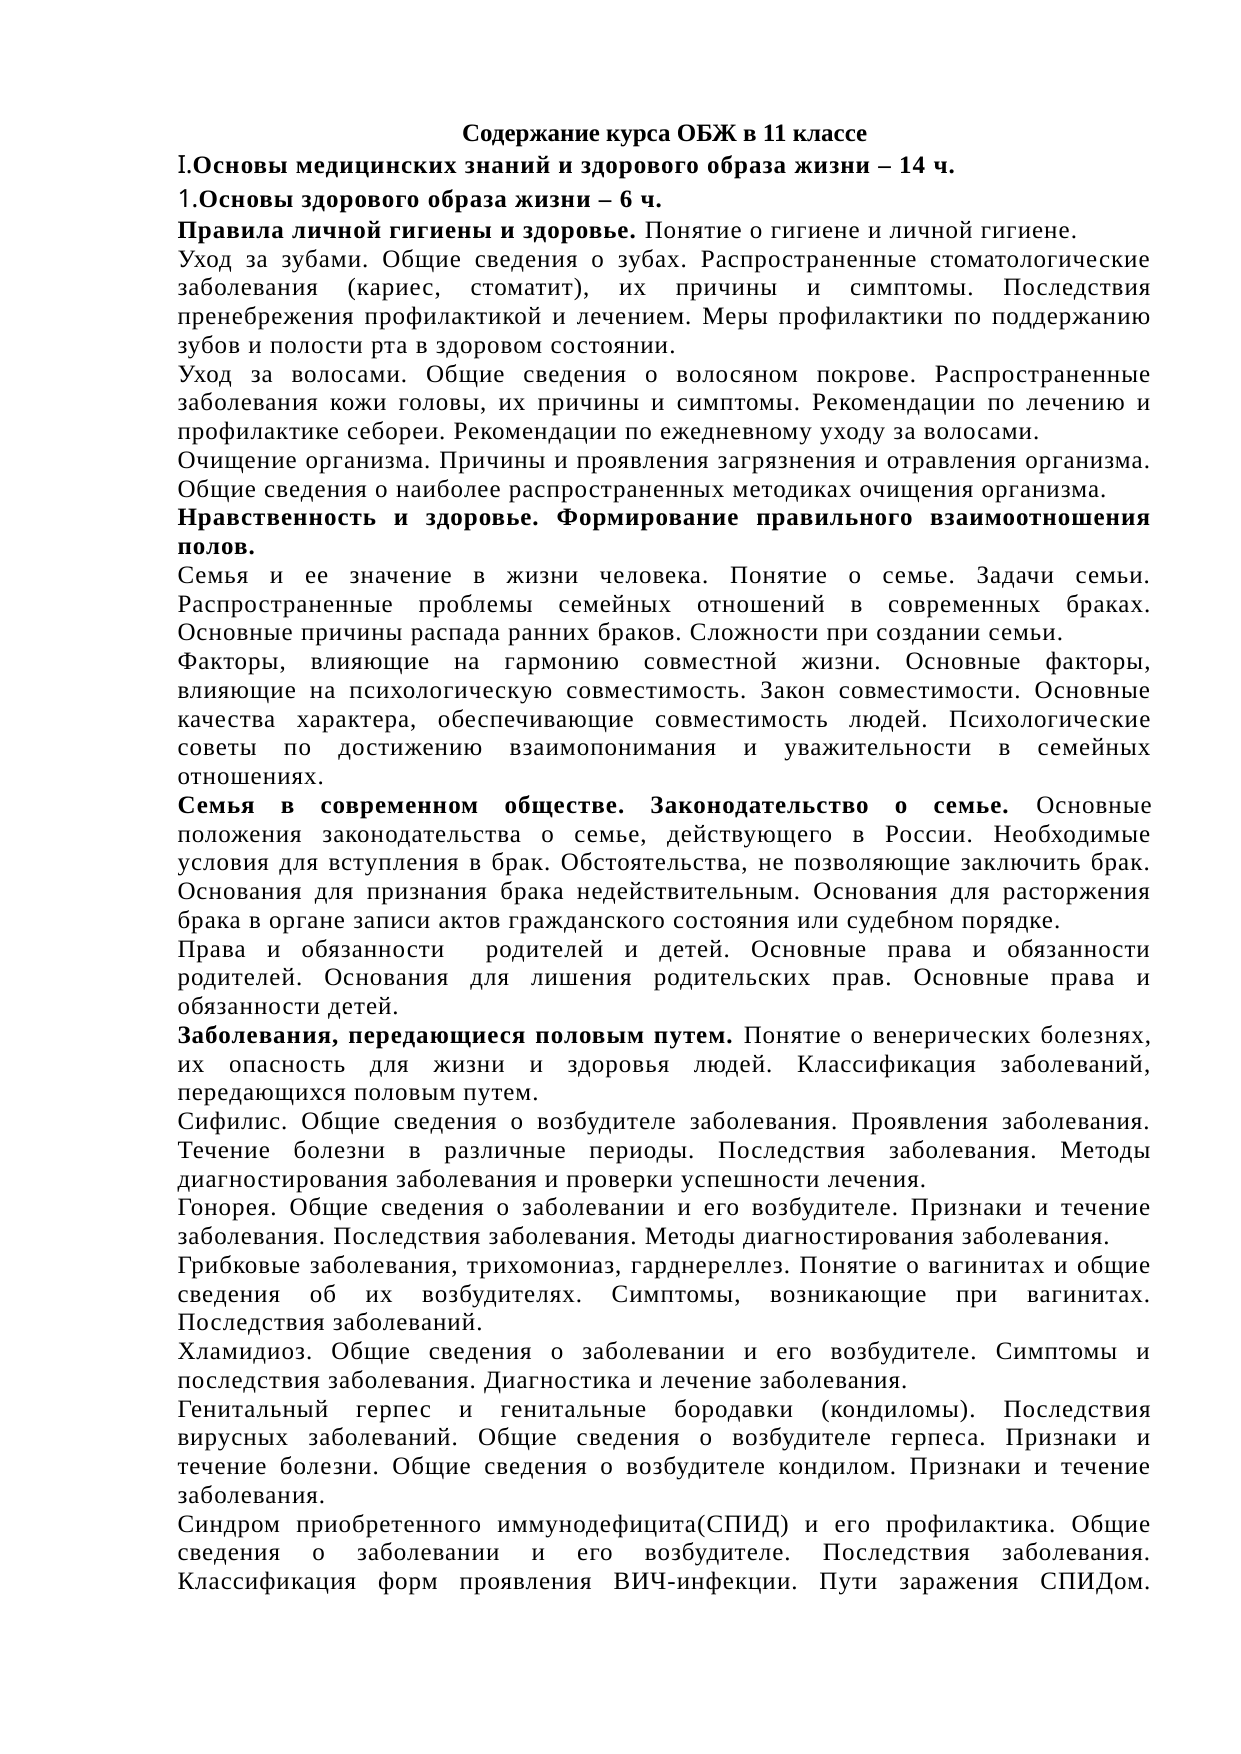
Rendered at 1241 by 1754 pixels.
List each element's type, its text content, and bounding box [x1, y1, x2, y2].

text Нравственность и здоровье. Формирование правильного взаимоотношения полов. [177, 502, 1152, 560]
text Заболевания, передающиеся половым путем. Понятие о венерических болезнях, их опасность для жизни и здоровья людей. Классификация заболеваний, передающихся половым путем. [177, 1020, 1152, 1106]
text Семья в современном обществе. Законодательство о семье. Основные положения законодательства о семье, действующего в России. Необходимые условия для вступления в брак. Обстоятельства, не позволяющие заключить брак. Основания для признания брака недействительным. Основания для расторжения брака в органе записи актов гражданского состояния или судебном порядке. [177, 790, 1152, 934]
text Права и обязанности родителей и детей. Основные права и обязанности родителей. Основания для лишения родительских прав. Основные права и обязанности детей. [177, 934, 1152, 1020]
text Грибковые заболевания, трихомониаз, гарднереллез. Понятие о вагинитах и общие сведения об их возбудителях. Симптомы, возникающие при вагинитах. Последствия заболеваний. [177, 1250, 1152, 1336]
text Синдром приобретенного иммунодефицита(СПИД) и его профилактика. Общие сведения о заболевании и его возбудителе. Последствия заболевания. Классификация форм проявления ВИЧ-инфекции. Пути заражения СПИДом. [177, 1509, 1152, 1595]
text Очищение организма. Причины и проявления загрязнения и отравления организма. Общие сведения о наиболее распространенных методиках очищения организма. [177, 445, 1152, 502]
text Сифилис. Общие сведения о возбудителе заболевания. Проявления заболевания. Течение болезни в различные периоды. Последствия заболевания. Методы диагностирования заболевания и проверки успешности лечения. [177, 1106, 1152, 1192]
text Уход за волосами. Общие сведения о волосяном покрове. Распространенные заболевания кожи головы, их причины и симптомы. Рекомендации по лечению и профилактике себореи. Рекомендации по ежедневному уходу за волосами. [177, 359, 1152, 445]
text Содержание курса ОБЖ в 11 классе [177, 118, 1152, 147]
text Уход за зубами. Общие сведения о зубах. Распространенные стоматологические заболевания (кариес, стоматит), их причины и симптомы. Последствия пренебрежения профилактикой и лечением. Меры профилактики по поддержанию зубов и полости рта в здоровом состоянии. [177, 244, 1152, 359]
list Основы медицинских знаний и здорового образа жизни – 14 ч. [177, 147, 1152, 181]
text Правила личной гигиены и здоровье. Понятие о гигиене и личной гигиене. [177, 215, 1152, 244]
text Гонорея. Общие сведения о заболевании и его возбудителе. Признаки и течение заболевания. Последствия заболевания. Методы диагностирования заболевания. [177, 1192, 1152, 1250]
list Основы здорового образа жизни – 6 ч. [177, 181, 1152, 215]
text Генитальный герпес и генитальные бородавки (кондиломы). Последствия вирусных заболеваний. Общие сведения о возбудителе герпеса. Признаки и течение болезни. Общие сведения о возбудителе кондилом. Признаки и течение заболевания. [177, 1394, 1152, 1509]
text Факторы, влияющие на гармонию совместной жизни. Основные факторы, влияющие на психологическую совместимость. Закон совместимости. Основные качества характера, обеспечивающие совместимость людей. Психологические советы по достижению взаимопонимания и уважительности в семейных отношениях. [177, 646, 1152, 790]
text Семья и ее значение в жизни человека. Понятие о семье. Задачи семьи. Распространенные проблемы семейных отношений в современных браках. Основные причины распада ранних браков. Сложности при создании семьи. [177, 560, 1152, 646]
text Хламидиоз. Общие сведения о заболевании и его возбудителе. Симптомы и последствия заболевания. Диагностика и лечение заболевания. [177, 1336, 1152, 1394]
